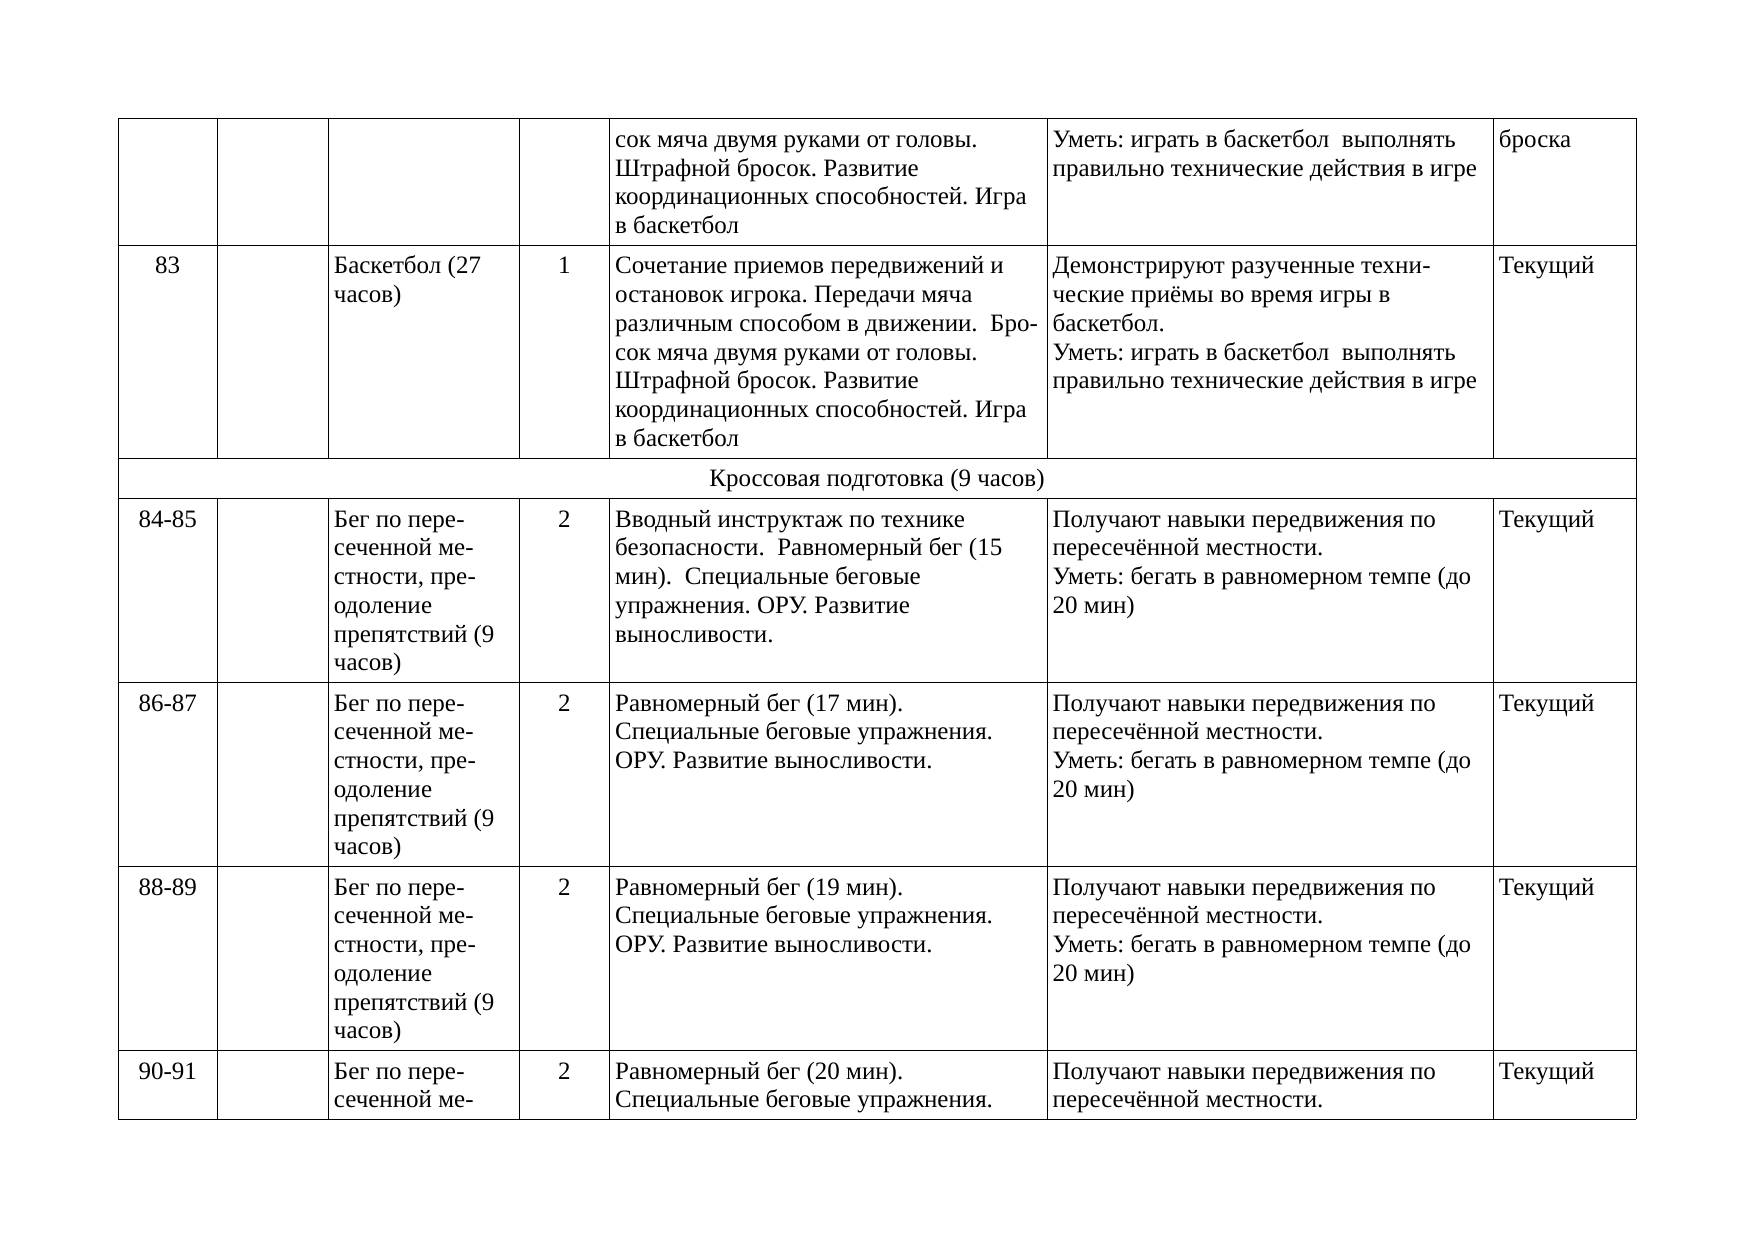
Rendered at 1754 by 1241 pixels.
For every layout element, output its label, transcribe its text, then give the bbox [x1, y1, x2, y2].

table_cell 2 [520, 499, 609, 682]
table_cell Получают навыки передвижения по пересечённой местности. Уметь: бегать в равномерном темпе (до 20 мин) [1048, 867, 1493, 1050]
table_cell [329, 119, 519, 245]
table_cell [218, 683, 328, 866]
table_cell [218, 119, 328, 245]
table_cell Бег по пере­сеченной ме­ [329, 1051, 519, 1119]
table_cell Уметь: играть в баскетбол выполнять пра­вильно технические действия в игре [1048, 119, 1493, 245]
table_cell Текущий [1494, 1051, 1636, 1119]
table_cell Равномерный бег (17 мин). Специальные бе­говые упражнения. ОРУ. Развитие выносливости. [610, 683, 1047, 866]
table_cell Бег по пере­сеченной ме­стности, пре­одоление препятствий (9 часов) [329, 683, 519, 866]
table_cell Демонстрируют разученные техни­ческие приёмы во время игры в баскетбол. Уметь: играть в баскетбол выполнять пра­вильно технические действия в игре [1048, 246, 1493, 457]
table_cell Получают навыки передвижения по пересечённой местности. Уметь: бегать в равномерном темпе (до 20 мин) [1048, 499, 1493, 682]
table_cell Равномерный бег (20 мин). Специальные бе­говые упражнения. [610, 1051, 1047, 1119]
table_cell [218, 246, 328, 457]
table_cell 1 [520, 246, 609, 457]
table_cell Баскетбол (27 часов) [329, 246, 519, 457]
table_cell [218, 1051, 328, 1119]
table_cell [218, 499, 328, 682]
table_cell 88-89 [119, 867, 217, 1050]
table_cell 86-87 [119, 683, 217, 866]
table_cell Получают навыки передвижения по пересечённой местности. Уметь: бегать в равномерном темпе (до 20 мин) [1048, 683, 1493, 866]
table_cell Вводный инструктаж по технике безопасности. Равномерный бег (15 мин). Специальные бе­говые упражнения. ОРУ. Развитие выносливости. [610, 499, 1047, 682]
table_cell 90-91 [119, 1051, 217, 1119]
table_cell Сочетание приемов передвижений и остановок иг­рока. Передачи мяча различным способом в дви­жении. Бро­сок мяча двумя руками от головы. Штрафной бросок. Развитие координаци­онных способностей. Игра в баскетбол [610, 246, 1047, 457]
table_cell Бег по пере­сеченной ме­стности, пре­одоление препятствий (9 часов) [329, 867, 519, 1050]
table_cell броска [1494, 119, 1636, 245]
table_cell 2 [520, 867, 609, 1050]
table_cell [520, 119, 609, 245]
table_cell Равномерный бег (19 мин). Специальные бе­говые упражнения. ОРУ. Развитие выносливости. [610, 867, 1047, 1050]
table_cell 84-85 [119, 499, 217, 682]
table_cell Бег по пере­сеченной ме­стности, пре­одоление препятствий (9 часов) [329, 499, 519, 682]
table_cell Кроссовая подготовка (9 часов) [119, 459, 1636, 498]
table_cell 2 [520, 683, 609, 866]
table_cell Получают навыки передвижения по пересечённой местности. [1048, 1051, 1493, 1119]
table_cell Текущий [1494, 499, 1636, 682]
table_cell 2 [520, 1051, 609, 1119]
table_cell Текущий [1494, 246, 1636, 457]
table_cell [218, 867, 328, 1050]
table_cell Текущий [1494, 683, 1636, 866]
table_cell Текущий [1494, 867, 1636, 1050]
table_cell сок мяча двумя руками от головы. Штрафной бросок. Развитие координаци­онных способностей. Игра в баскетбол [610, 119, 1047, 245]
table_cell [119, 119, 217, 245]
table_cell 83 [119, 246, 217, 457]
